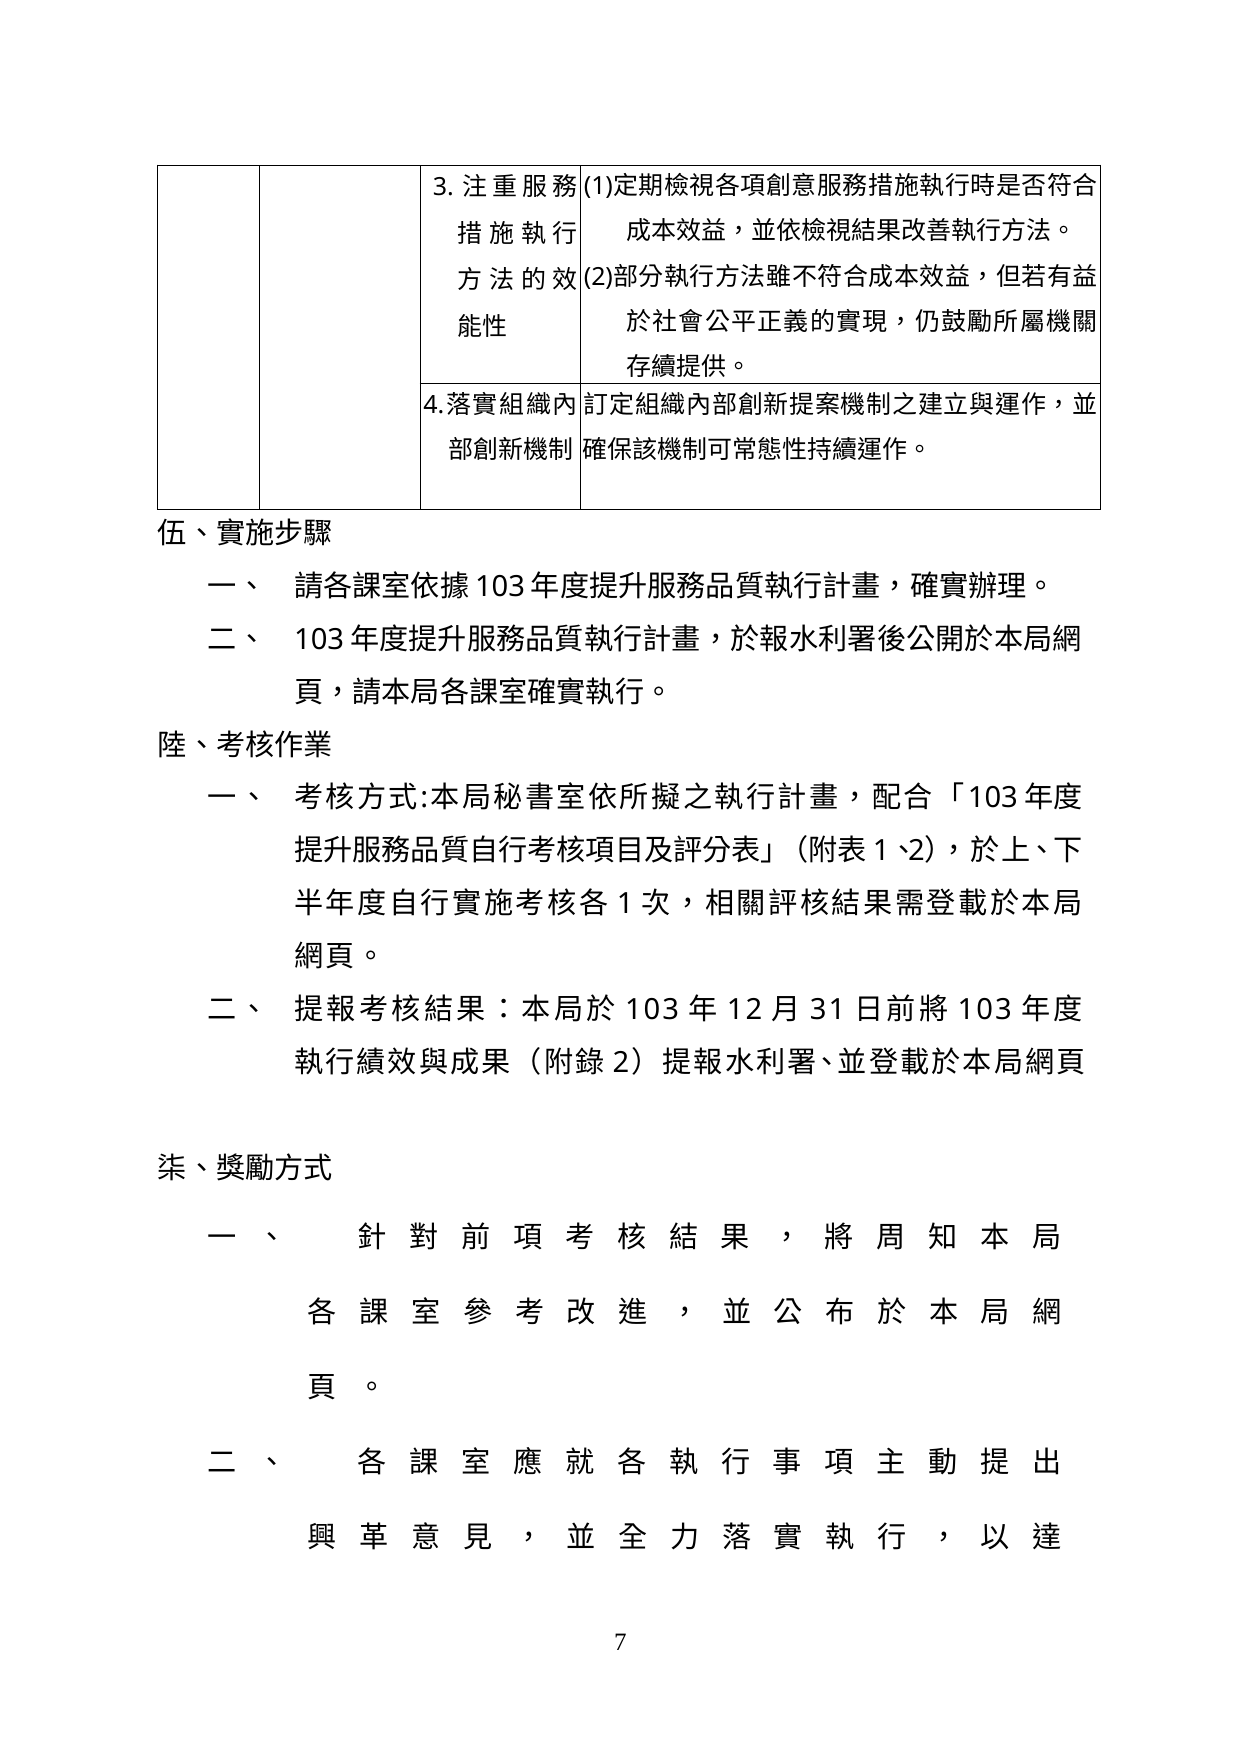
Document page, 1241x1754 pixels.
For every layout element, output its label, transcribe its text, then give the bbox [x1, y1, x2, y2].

table_cell 4.落實組織內部創新機制 [421, 384, 580, 509]
list 103年度提升服務品質執行計畫，於報水利署後公開於本局網頁，請本局各課室確實執行。 [208, 616, 1083, 711]
table_cell (1)定期檢視各項創意服務措施執行時是否符合成本效益，並依檢視結果改善執行方法。 (2)部分執行方法雖不符合成本效益，但若有益於社會公平正義的實現，仍鼓勵所屬機關存續提供。 [581, 166, 1100, 383]
text 陸、考核作業 [158, 721, 1083, 763]
list 提報考核結果：本局於103年12月31日前將103年度執行績效與成果（附錄2）提報水利署、並登載於本局網頁。 [208, 986, 1083, 1134]
table_cell 訂定組織內部創新提案機制之建立與運作，並確保該機制可常態性持續運作。 [581, 384, 1100, 509]
table_cell [158, 166, 259, 509]
list 考核方式:本局秘書室依所擬之執行計畫，配合「103年度提升服務品質自行考核項目及評分表」（附表1、2），於上、下半年度自行實施考核各1次，相關評核結果需登載於本局網頁。 [208, 774, 1083, 975]
list 各課室應就各執行事項主動提出興革意見，並全力落實執行，以達 [208, 1422, 1083, 1572]
text 伍、實施步驟 [158, 510, 1083, 552]
list 請各課室依據103年度提升服務品質執行計畫，確實辦理。 [208, 563, 1083, 605]
table_cell 3.注重服務措施執行方法的效能性 [421, 166, 580, 383]
list 針對前項考核結果，將周知本局各課室參考改進，並公布於本局網頁。 [208, 1197, 1083, 1422]
text 柒、獎勵方式 [158, 1144, 1083, 1187]
table_cell [260, 166, 420, 509]
